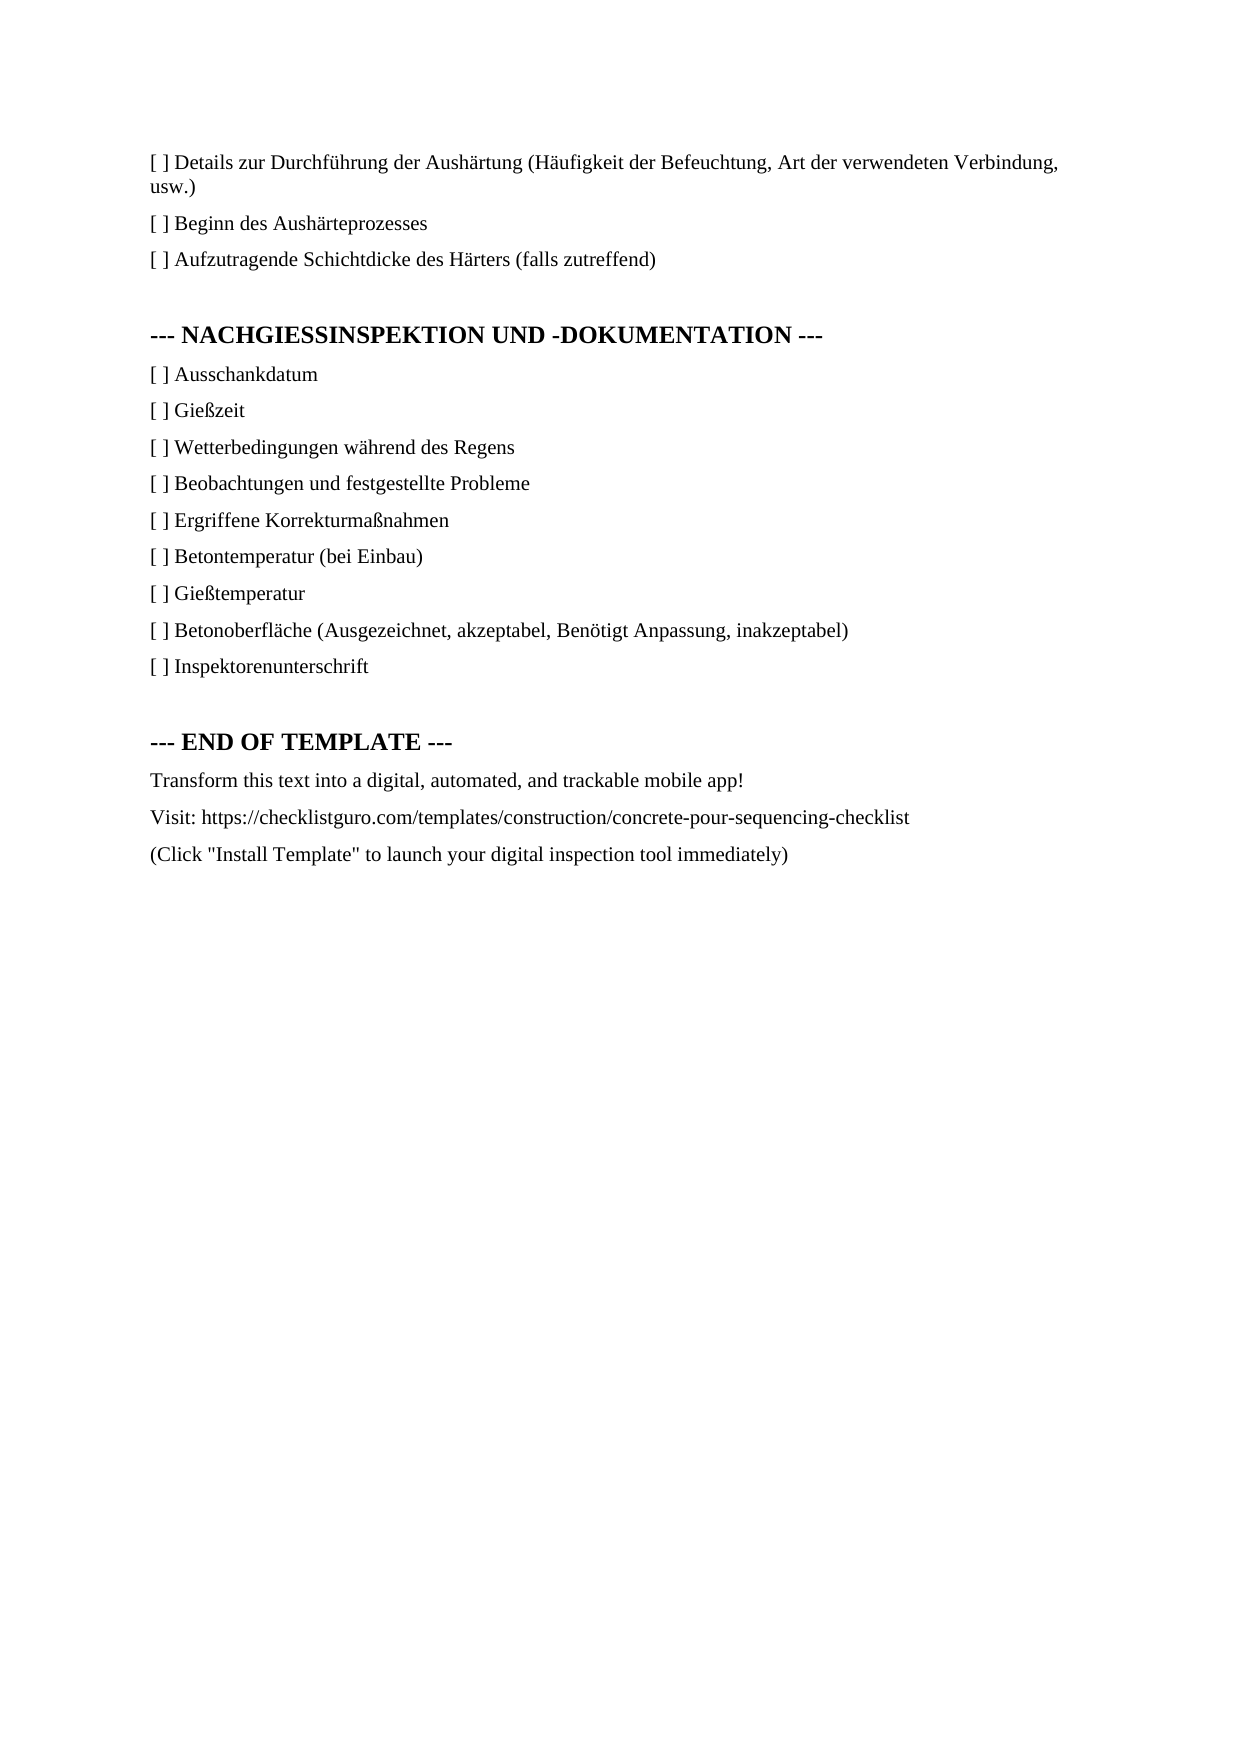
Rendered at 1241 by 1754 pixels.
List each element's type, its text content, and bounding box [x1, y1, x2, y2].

text (Click "Install Template" to launch your digital inspection tool immediately) [150, 842, 1090, 866]
text [ ] Ergriffene Korrekturmaßnahmen [150, 508, 1090, 532]
text [ ] Betontemperatur (bei Einbau) [150, 544, 1090, 568]
text --- END OF TEMPLATE --- [150, 727, 1090, 756]
text [ ] Wetterbedingungen während des Regens [150, 435, 1090, 459]
text [ ] Gießzeit [150, 398, 1090, 422]
text [ ] Inspektorenunterschrift [150, 654, 1090, 678]
text [ ] Betonoberfläche (Ausgezeichnet, akzeptabel, Benötigt Anpassung, inakzeptabel) [150, 617, 1090, 642]
text Transform this text into a digital, automated, and trackable mobile app! [150, 768, 1090, 792]
text [ ] Details zur Durchführung der Aushärtung (Häufigkeit der Befeuchtung, Art der verwendeten Verbindung, usw.) [150, 150, 1090, 198]
text Visit: https://checklistguro.com/templates/construction/concrete-pour-sequencing-checklist [150, 805, 1090, 829]
text --- NACHGIESSINSPEKTION UND -DOKUMENTATION --- [150, 320, 1090, 349]
text [ ] Beobachtungen und festgestellte Probleme [150, 471, 1090, 495]
text [ ] Beginn des Aushärteprozesses [150, 211, 1090, 235]
text [ ] Ausschankdatum [150, 362, 1090, 386]
text [ ] Aufzutragende Schichtdicke des Härters (falls zutreffend) [150, 247, 1090, 271]
text [ ] Gießtemperatur [150, 581, 1090, 605]
